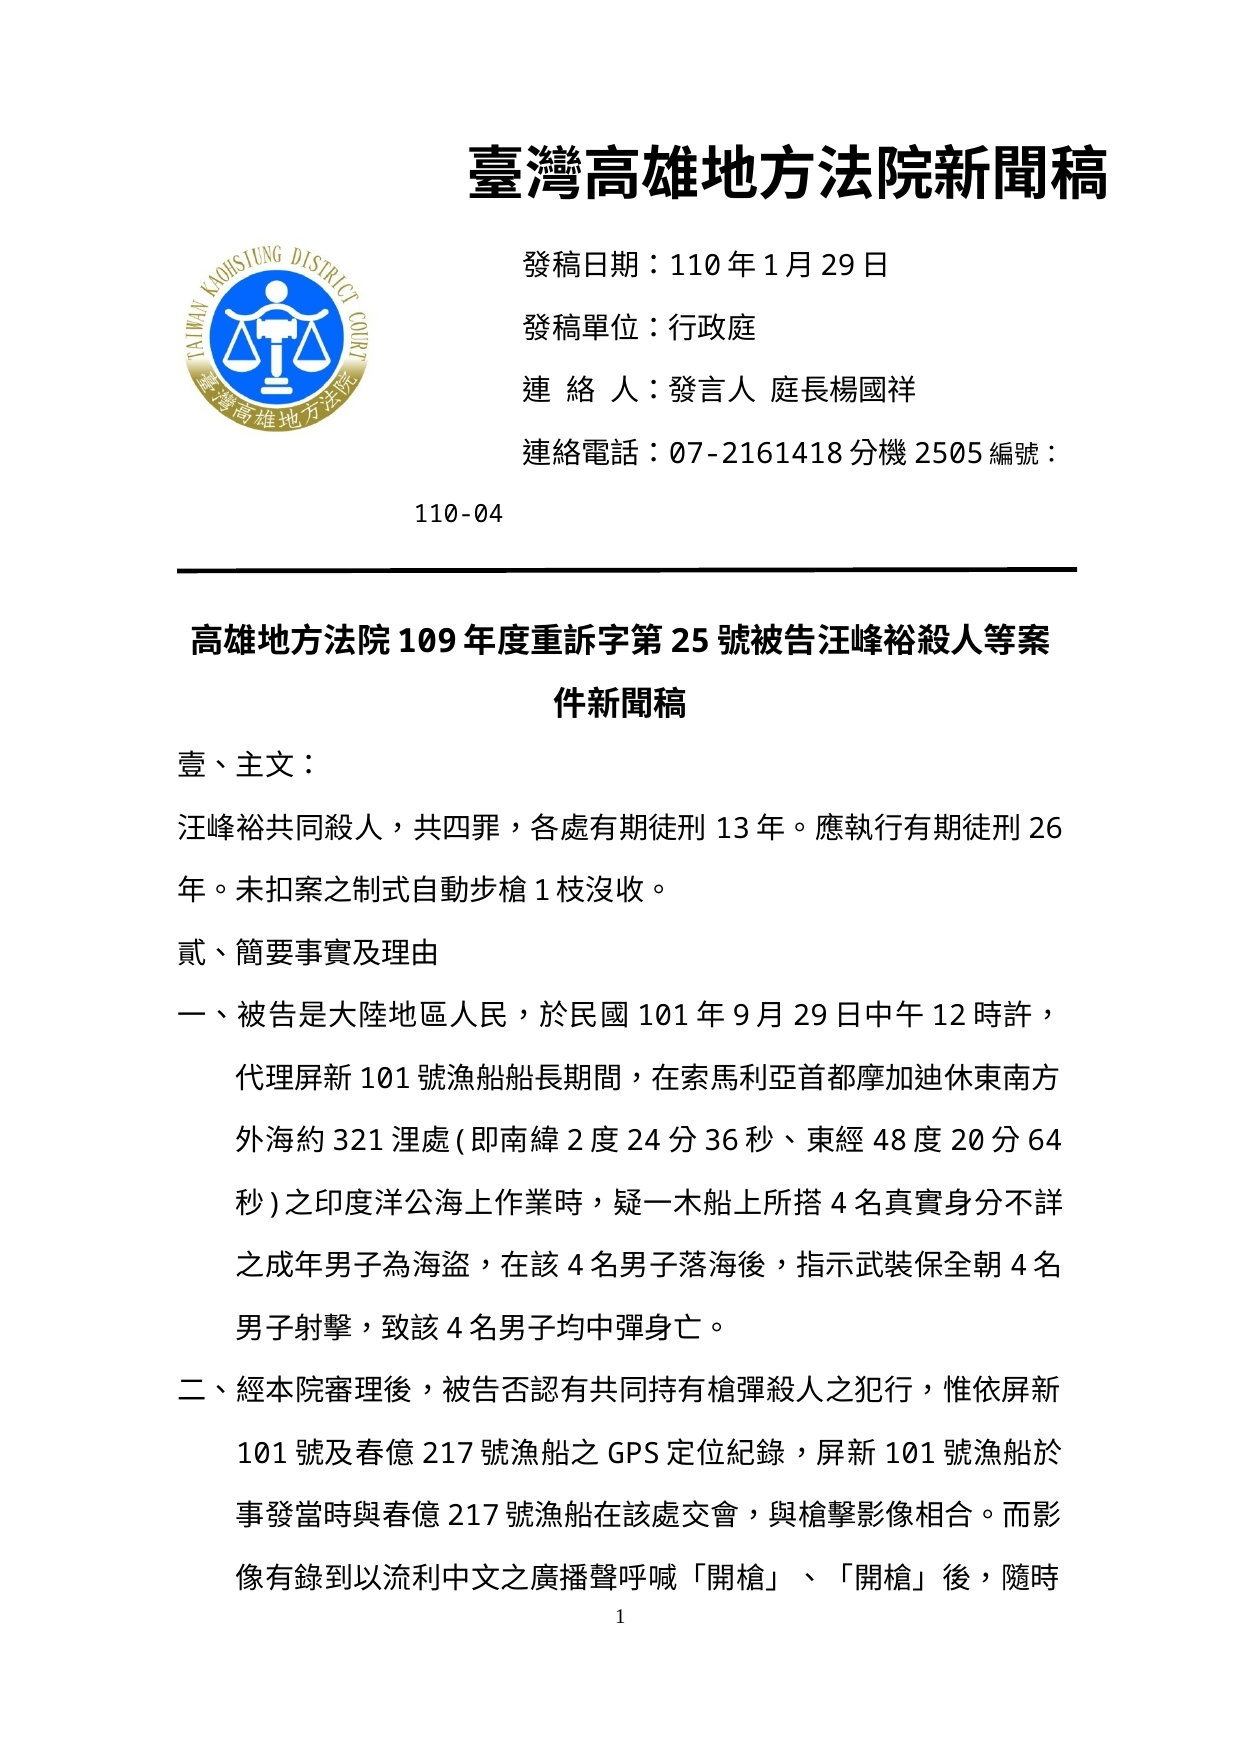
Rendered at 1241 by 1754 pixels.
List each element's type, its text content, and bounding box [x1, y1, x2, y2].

table_header [161, 96, 410, 534]
text 汪峰裕共同殺人，共四罪，各處有期徒刑13年。應執行有期徒刑26年。未扣案之制式自動步槍1枝沒收。 [177, 784, 1063, 909]
text 一、被告是大陸地區人民，於民國101年9月29日中午12時許，代理屏新101號漁船船長期間，在索馬利亞首都摩加迪休東南方外海約321浬處(即南緯2度24分36秒、東經48度20分64秒)之印度洋公海上作業時，疑一木船上所搭4名真實身分不詳之成年男子為海盜，在該4名男子落海後，指示武裝保全朝4名男子射擊，致該4名男子均中彈身亡。 [177, 971, 1063, 1346]
text 貳、簡要事實及理由 [177, 909, 1063, 971]
text 二、經本院審理後，被告否認有共同持有槍彈殺人之犯行，惟依屏新101號及春億217號漁船之GPS定位紀錄，屏新101號漁船於事發當時與春億217號漁船在該處交會，與槍擊影像相合。而影像有錄到以流利中文之廣播聲呼喊「開槍」、「開槍」後，隨時 [177, 1346, 1063, 1596]
text 壹、主文： [177, 721, 1063, 784]
table_header 臺灣高雄地方法院新聞稿 發稿日期：110年1月29日 發稿單位：行政庭 連 絡 人：發言人 庭長楊國祥 連絡電話：07-2161418分機2505編號：110-04 [410, 96, 1120, 534]
text 高雄地方法院109年度重訴字第25號被告汪峰裕殺人等案件新聞稿 [177, 596, 1063, 721]
